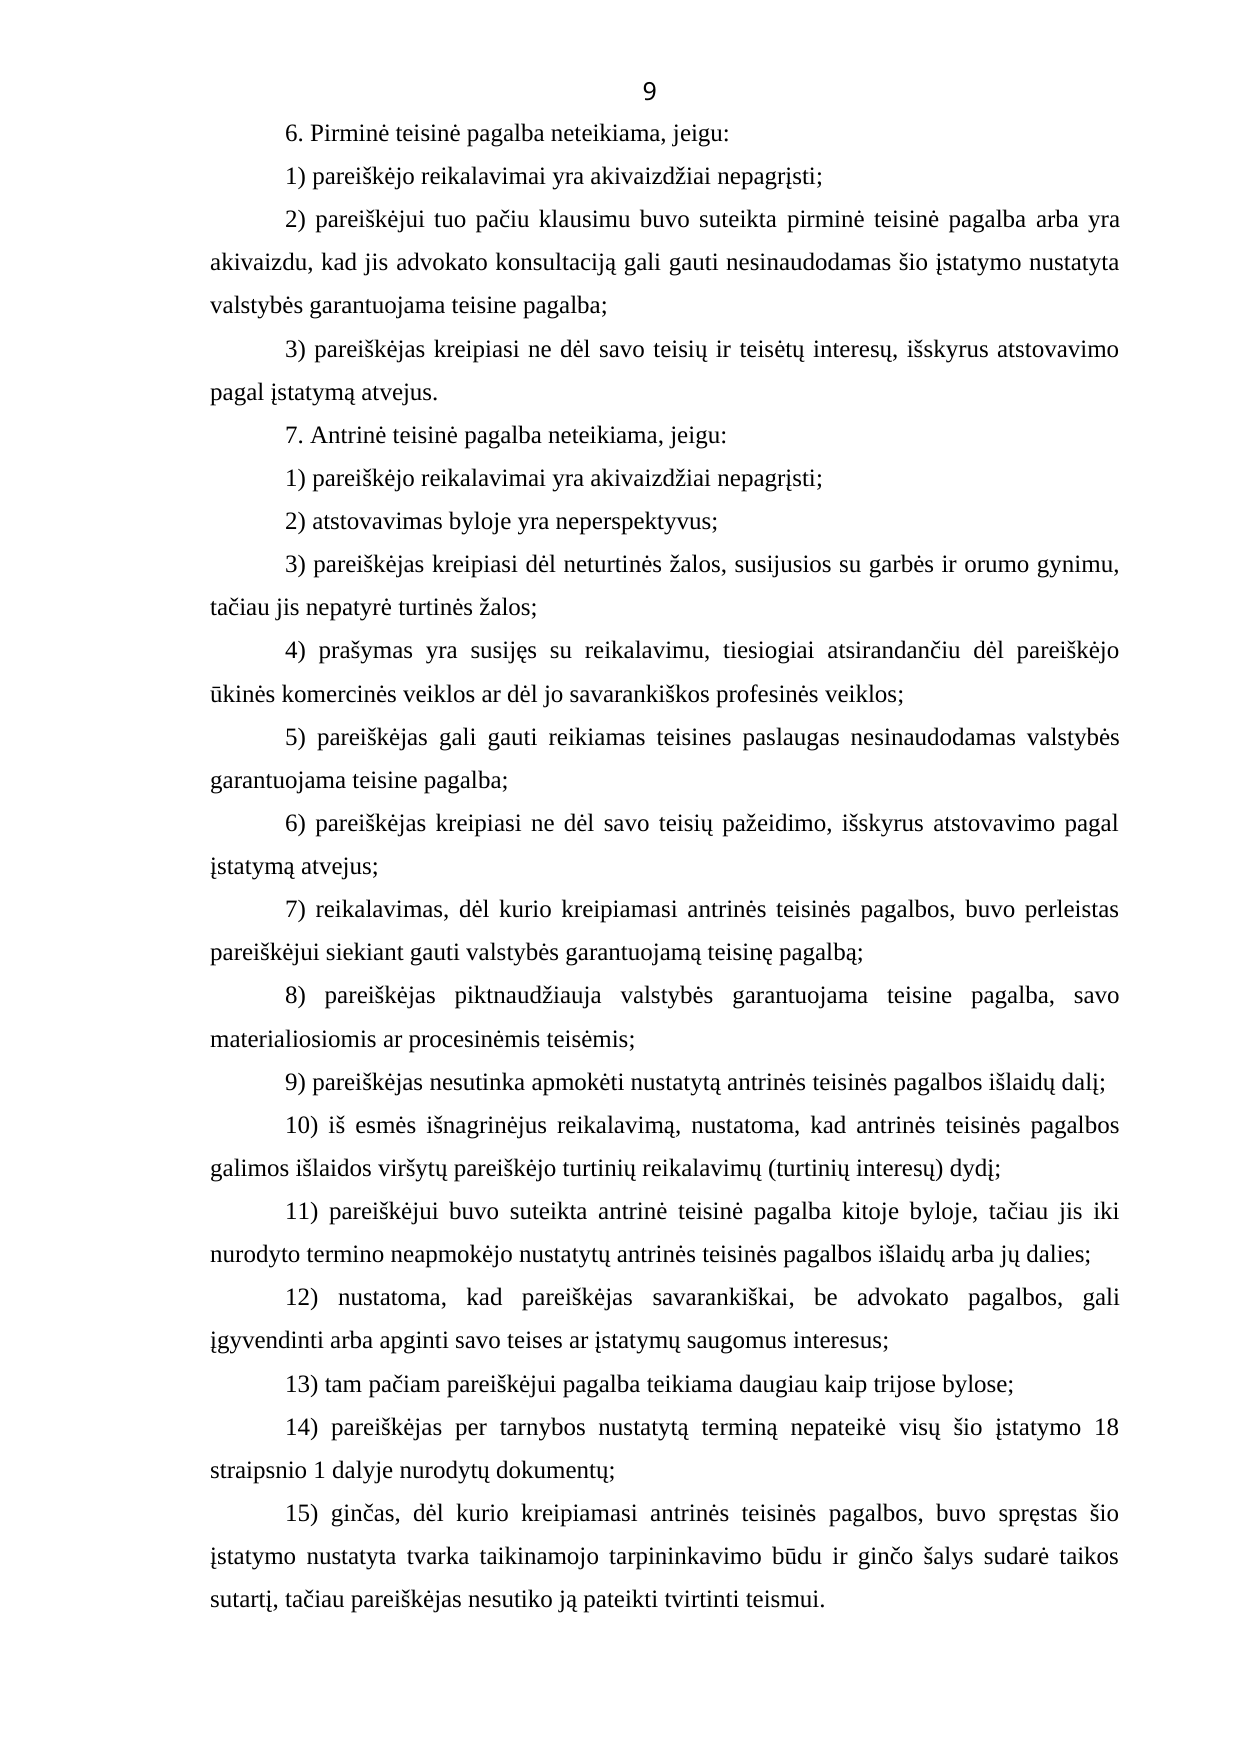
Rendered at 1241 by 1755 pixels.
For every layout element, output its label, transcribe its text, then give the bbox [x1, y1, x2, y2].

text 3) pareiškėjas kreipiasi dėl neturtinės žalos, susijusios su garbės ir orumo gynimu, tačiau jis nepatyrė turtinės žalos; [210, 549, 1120, 621]
text 10) iš esmės išnagrinėjus reikalavimą, nustatoma, kad antrinės teisinės pagalbos galimos išlaidos viršytų pareiškėjo turtinių reikalavimų (turtinių interesų) dydį; [210, 1110, 1120, 1182]
text 2) pareiškėjui tuo pačiu klausimu buvo suteikta pirminė teisinė pagalba arba yra akivaizdu, kad jis advokato konsultaciją gali gauti nesinaudodamas šio įstatymo nustatyta valstybės garantuojama teisine pagalba; [210, 204, 1120, 319]
text 7. Antrinė teisinė pagalba neteikiama, jeigu: [210, 420, 1120, 449]
text 12) nustatoma, kad pareiškėjas savarankiškai, be advokato pagalbos, gali įgyvendinti arba apginti savo teises ar įstatymų saugomus interesus; [210, 1282, 1120, 1354]
text 6. Pirminė teisinė pagalba neteikiama, jeigu: [210, 118, 1120, 147]
text 5) pareiškėjas gali gauti reikiamas teisines paslaugas nesinaudodamas valstybės garantuojama teisine pagalba; [210, 722, 1120, 794]
text 14) pareiškėjas per tarnybos nustatytą terminą nepateikė visų šio įstatymo 18 straipsnio 1 dalyje nurodytų dokumentų; [210, 1412, 1120, 1484]
text 7) reikalavimas, dėl kurio kreipiamasi antrinės teisinės pagalbos, buvo perleistas pareiškėjui siekiant gauti valstybės garantuojamą teisinę pagalbą; [210, 894, 1120, 966]
text 6) pareiškėjas kreipiasi ne dėl savo teisių pažeidimo, išskyrus atstovavimo pagal įstatymą atvejus; [210, 808, 1120, 880]
text 1) pareiškėjo reikalavimai yra akivaizdžiai nepagrįsti; [210, 161, 1120, 190]
text 11) pareiškėjui buvo suteikta antrinė teisinė pagalba kitoje byloje, tačiau jis iki nurodyto termino neapmokėjo nustatytų antrinės teisinės pagalbos išlaidų arba jų dalies; [210, 1196, 1120, 1268]
text 1) pareiškėjo reikalavimai yra akivaizdžiai nepagrįsti; [210, 463, 1120, 492]
text 13) tam pačiam pareiškėjui pagalba teikiama daugiau kaip trijose bylose; [210, 1369, 1120, 1397]
text 8) pareiškėjas piktnaudžiauja valstybės garantuojama teisine pagalba, savo materialiosiomis ar procesinėmis teisėmis; [210, 981, 1120, 1052]
text 3) pareiškėjas kreipiasi ne dėl savo teisių ir teisėtų interesų, išskyrus atstovavimo pagal įstatymą atvejus. [210, 334, 1120, 406]
text 2) atstovavimas byloje yra neperspektyvus; [210, 506, 1120, 535]
text 4) prašymas yra susijęs su reikalavimu, tiesiogiai atsirandančiu dėl pareiškėjo ūkinės komercinės veiklos ar dėl jo savarankiškos profesinės veiklos; [210, 636, 1120, 707]
text 15) ginčas, dėl kurio kreipiamasi antrinės teisinės pagalbos, buvo spręstas šio įstatymo nustatyta tvarka taikinamojo tarpininkavimo būdu ir ginčo šalys sudarė taikos sutartį, tačiau pareiškėjas nesutiko ją pateikti tvirtinti teismui. [210, 1498, 1120, 1613]
text 9) pareiškėjas nesutinka apmokėti nustatytą antrinės teisinės pagalbos išlaidų dalį; [210, 1067, 1120, 1096]
